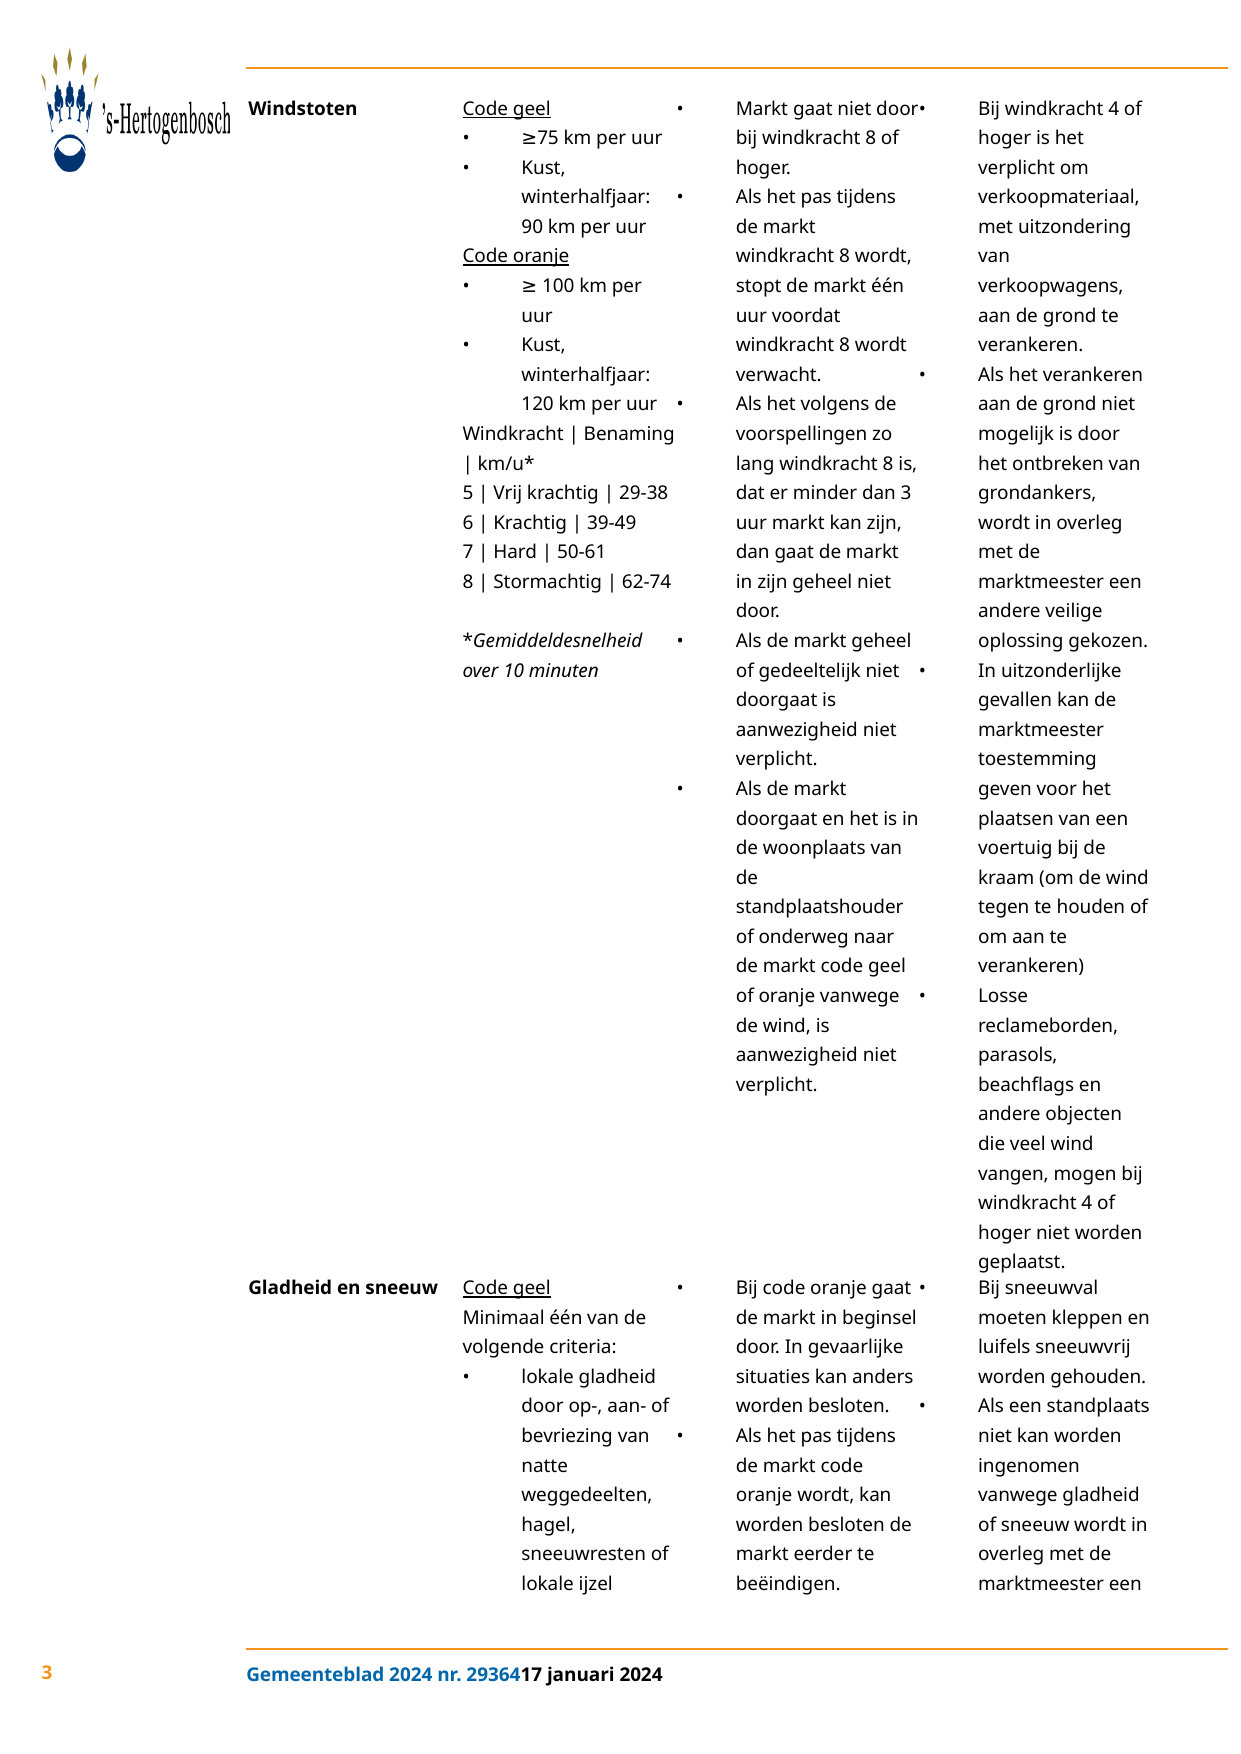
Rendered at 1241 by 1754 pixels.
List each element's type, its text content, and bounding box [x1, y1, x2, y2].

table_cell Bij code oranje gaat de markt in beginsel door. In gevaarlijke situaties kan anders worden besloten. Als het pas tijdens de markt code oranje wordt, kan worden besloten de markt eerder te beëindigen. Bij code geel is aanwezigheid niet verplicht. Als de markt doorgaat en het is in de woonplaats van de standplaatshouder of onderweg naar de markt code geel of oranje vanwege gladheid of sneeuw, is aanwezigheid niet verplicht. [676, 1274, 919, 1596]
table_cell Code geel Minimaal één van de volgende criteria: lokale gladheid door op-, aan- of bevriezing van natte weggedeelten, hagel, sneeuwresten of lokale ijzel tot 5 cm sneeuw in 6 uur tot 3 cm sneeuw in 1 uur Code oranje Minimaal één van de volgende criteria: op uitgebreide schaal gladheid door ijzel of bevriezing ≥ 5 cm sneeuw in 6 uur ≥ 3 cm sneeuw in 1 uur sneeuwval en/of driftsneeuw (≥ 40 km per uur), leidend tot sneeuwduinen [462, 1274, 676, 1596]
table_cell Markt gaat niet door bij windkracht 8 of hoger. Als het pas tijdens de markt windkracht 8 wordt, stopt de markt één uur voordat windkracht 8 wordt verwacht. Als het volgens de voorspellingen zo lang windkracht 8 is, dat er minder dan 3 uur markt kan zijn, dan gaat de markt in zijn geheel niet door. Als de markt geheel of gedeeltelijk niet doorgaat is aanwezigheid niet verplicht. Als de markt doorgaat en het is in de woonplaats van de standplaatshouder of onderweg naar de markt code geel of oranje vanwege de wind, is aanwezigheid niet verplicht. [676, 95, 919, 1274]
table_cell Windstoten [248, 95, 462, 1274]
table_cell Gladheid en sneeuw [248, 1274, 462, 1596]
table_cell Code geel ≥75 km per uur Kust, winterhalfjaar: 90 km per uur Code oranje ≥ 100 km per uur Kust, winterhalfjaar: 120 km per uur Windkracht | Benaming | km/u* 5 | Vrij krachtig | 29-38 6 | Krachtig | 39-49 7 | Hard | 50-61 8 | Stormachtig | 62-74 *Gemiddeldesnelheid over 10 minuten [462, 95, 676, 1274]
picture [41, 47, 231, 172]
table_cell Bij sneeuwval moeten kleppen en luifels sneeuwvrij worden gehouden. Als een standplaats niet kan worden ingenomen vanwege gladheid of sneeuw wordt in overleg met de marktmeester een [919, 1274, 1152, 1596]
table_cell Bij windkracht 4 of hoger is het verplicht om verkoopmateriaal, met uitzondering van verkoopwagens, aan de grond te verankeren. Als het verankeren aan de grond niet mogelijk is door het ontbreken van grondankers, wordt in overleg met de marktmeester een andere veilige oplossing gekozen. In uitzonderlijke gevallen kan de marktmeester toestemming geven voor het plaatsen van een voertuig bij de kraam (om de wind tegen te houden of om aan te verankeren) Losse reclameborden, parasols, beachflags en andere objecten die veel wind vangen, mogen bij windkracht 4 of hoger niet worden geplaatst. [919, 95, 1152, 1274]
